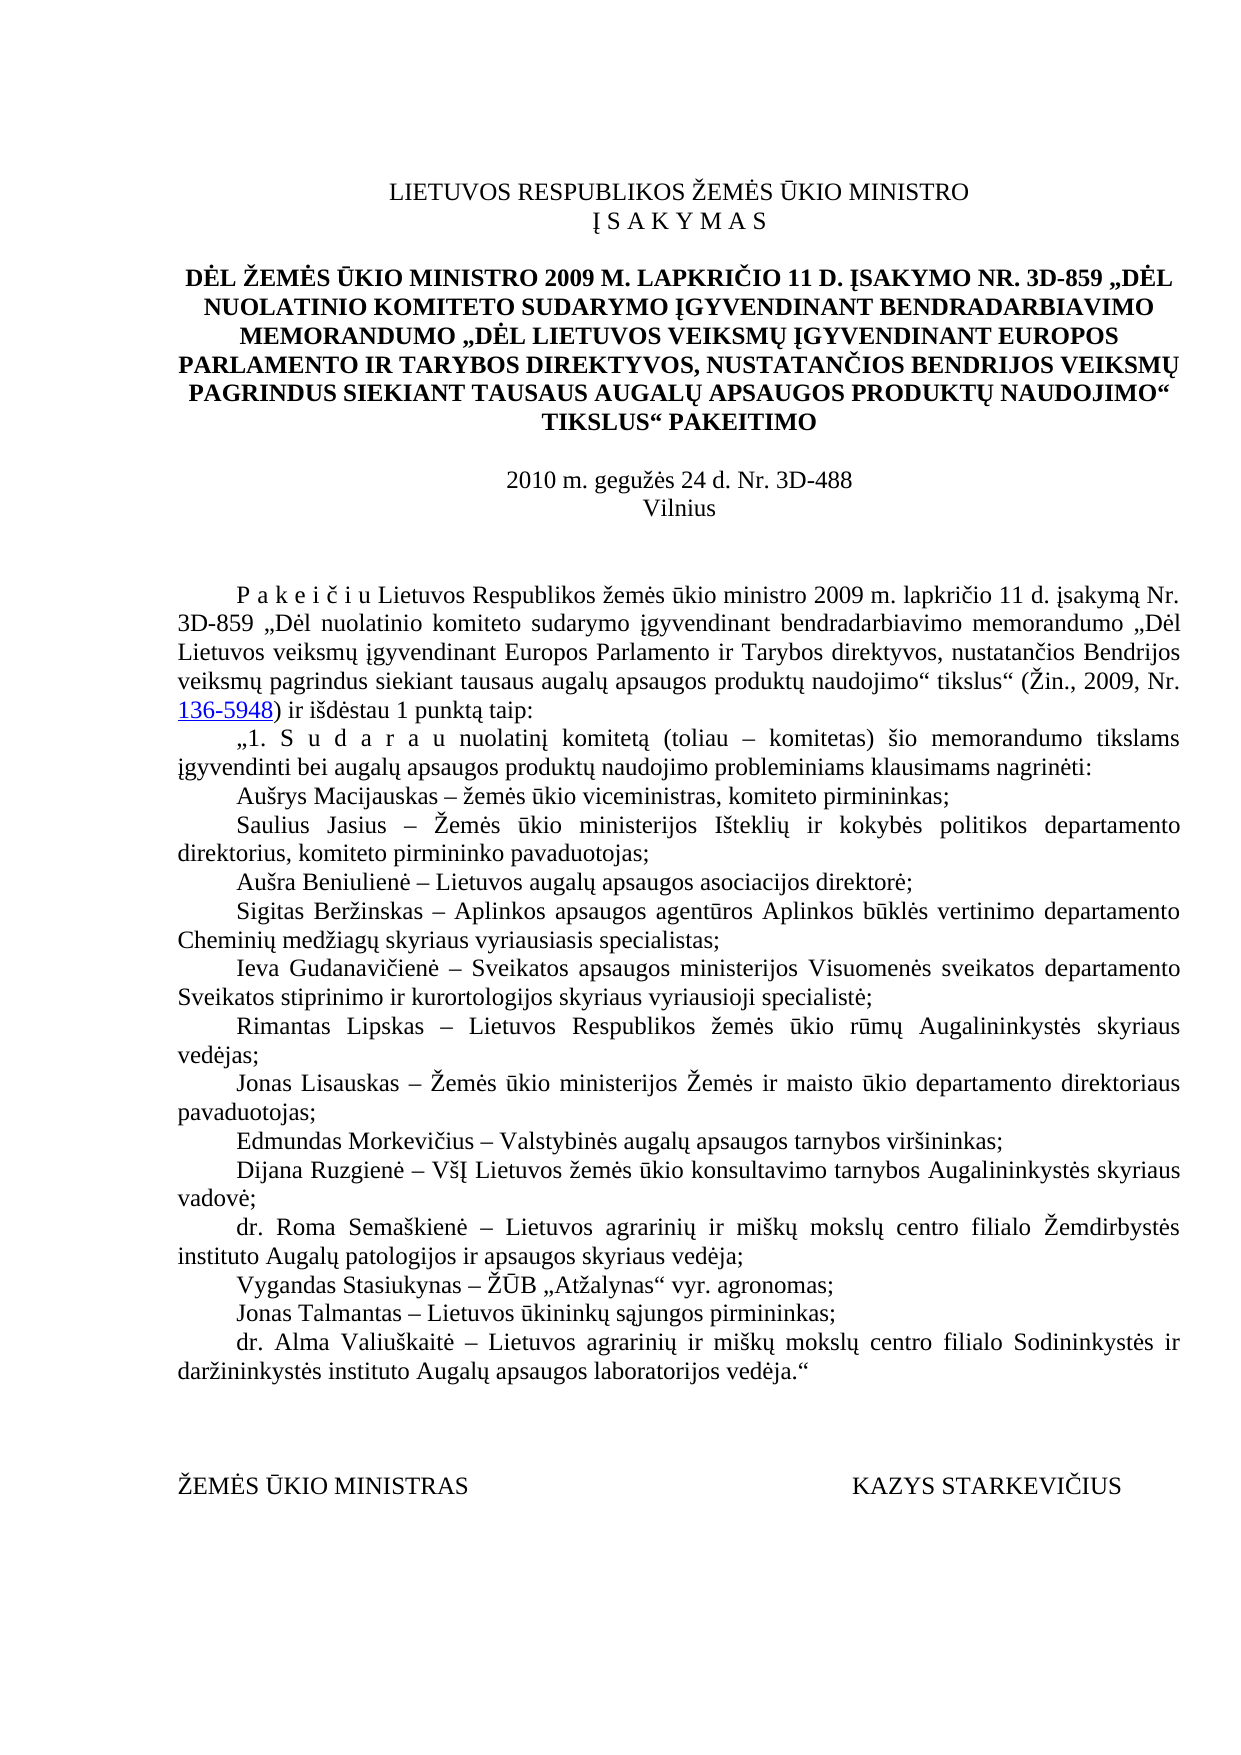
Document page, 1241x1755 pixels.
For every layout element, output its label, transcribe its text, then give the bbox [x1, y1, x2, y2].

text Vilnius [177, 493, 1181, 522]
text dr. Roma Semaškienė – Lietuvos agrarinių ir miškų mokslų centro filialo Žemdirbystės instituto Augalų patologijos ir apsaugos skyriaus vedėja; [177, 1212, 1181, 1270]
text Edmundas Morkevičius – Valstybinės augalų apsaugos tarnybos viršininkas; [177, 1126, 1181, 1155]
text Ieva Gudanavičienė – Sveikatos apsaugos ministerijos Visuomenės sveikatos departamento Sveikatos stiprinimo ir kurortologijos skyriaus vyriausioji specialistė; [177, 953, 1181, 1011]
text Aušrys Macijauskas – žemės ūkio viceministras, komiteto pirmininkas; [177, 781, 1181, 810]
text Rimantas Lipskas – Lietuvos Respublikos žemės ūkio rūmų Augalininkystės skyriaus vedėjas; [177, 1011, 1181, 1068]
text Į S A K Y M A S [177, 206, 1181, 235]
text DĖL ŽEMĖS ŪKIO MINISTRO 2009 M. LAPKRIČIO 11 D. ĮSAKYMO Nr. 3D-859 „DĖL NUOLATINIO KOMITETO SUDARYMO ĮGYVENDINANT BENDRADARBIAVIMO MEMORANDUMO „DĖL LIETUVOS VEIKSMŲ ĮGYVENDINANT EUROPOS PARLAMENTO IR TARYBOS DIREKTYVOS, NUSTATANČIOS BENDRIJOS VEIKSMŲ PAGRINDUS SIEKIANT TAUSAUS AUGALŲ APSAUGOS PRODUKTŲ NAUDOJIMO“ TIKSLUS“ PAKEITIMO [177, 263, 1181, 436]
text dr. Alma Valiuškaitė – Lietuvos agrarinių ir miškų mokslų centro filialo Sodininkystės ir daržininkystės instituto Augalų apsaugos laboratorijos vedėja.“ [177, 1327, 1181, 1385]
text Jonas Talmantas – Lietuvos ūkininkų sąjungos pirmininkas; [177, 1298, 1181, 1327]
text Žemės ūkio ministras Kazys Starkevičius [177, 1471, 1181, 1500]
text „1. S u d a r a u nuolatinį komitetą (toliau – komitetas) šio memorandumo tikslams įgyvendinti bei augalų apsaugos produktų naudojimo probleminiams klausimams nagrinėti: [177, 723, 1181, 781]
text P a k e i č i u Lietuvos Respublikos žemės ūkio ministro 2009 m. lapkričio 11 d. įsakymą Nr. 3D-859 „Dėl nuolatinio komiteto sudarymo įgyvendinant bendradarbiavimo memorandumo „Dėl Lietuvos veiksmų įgyvendinant Europos Parlamento ir Tarybos direktyvos, nustatančios Bendrijos veiksmų pagrindus siekiant tausaus augalų apsaugos produktų naudojimo“ tikslus“ (Žin., 2009, Nr. 136-5948) ir išdėstau 1 punktą taip: [177, 580, 1181, 723]
text Dijana Ruzgienė – VšĮ Lietuvos žemės ūkio konsultavimo tarnybos Augalininkystės skyriaus vadovė; [177, 1155, 1181, 1212]
text Sigitas Beržinskas – Aplinkos apsaugos agentūros Aplinkos būklės vertinimo departamento Cheminių medžiagų skyriaus vyriausiasis specialistas; [177, 896, 1181, 953]
text Saulius Jasius – Žemės ūkio ministerijos Išteklių ir kokybės politikos departamento direktorius, komiteto pirmininko pavaduotojas; [177, 810, 1181, 867]
text Jonas Lisauskas – Žemės ūkio ministerijos Žemės ir maisto ūkio departamento direktoriaus pavaduotojas; [177, 1068, 1181, 1126]
text 2010 m. gegužės 24 d. Nr. 3D-488 [177, 465, 1181, 493]
text Vygandas Stasiukynas – ŽŪB „Atžalynas“ vyr. agronomas; [177, 1270, 1181, 1298]
text LIETUVOS RESPUBLIKOS ŽEMĖS ŪKIO MINISTRO [177, 177, 1181, 206]
text Aušra Beniulienė – Lietuvos augalų apsaugos asociacijos direktorė; [177, 867, 1181, 896]
